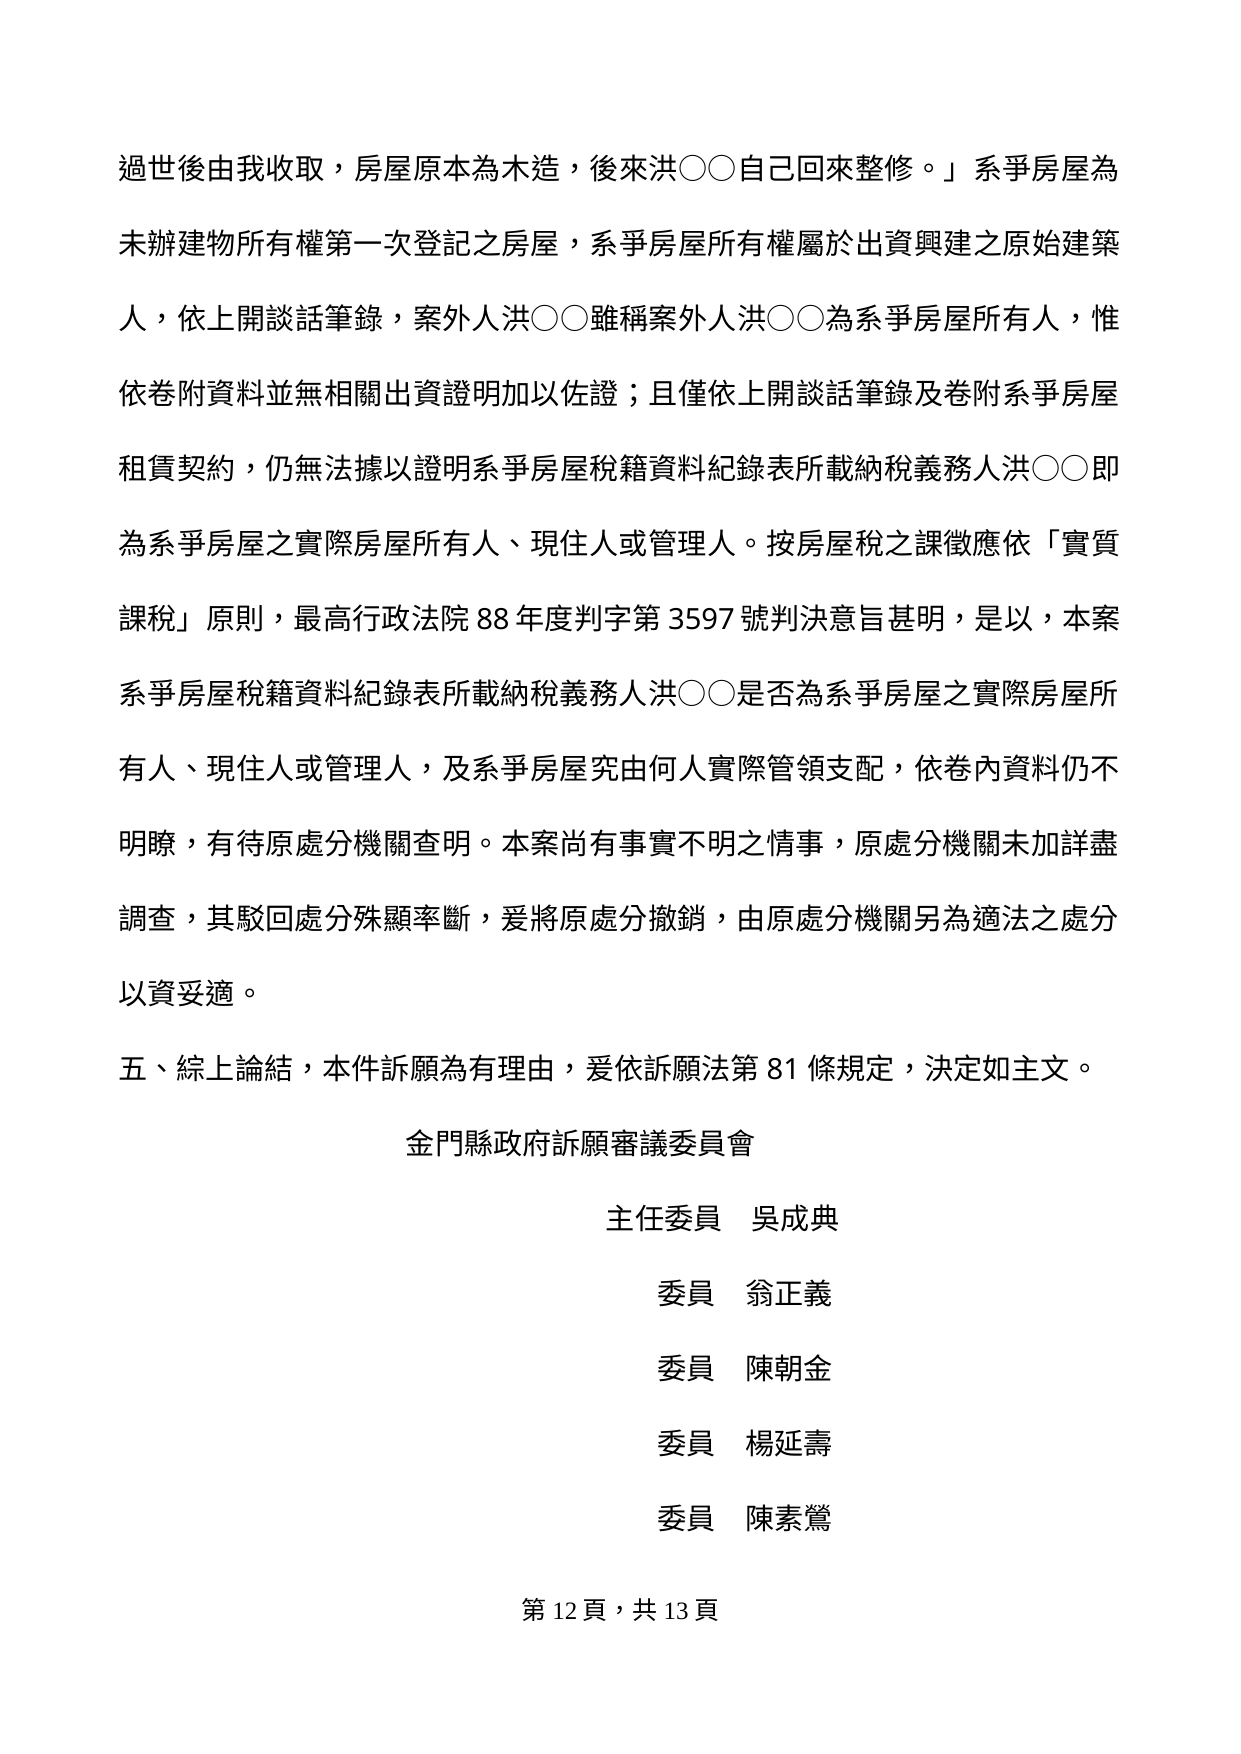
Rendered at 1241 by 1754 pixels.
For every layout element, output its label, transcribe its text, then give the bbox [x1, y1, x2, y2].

text 委員 陳朝金 [650, 1323, 1122, 1398]
text 主任委員 吳成典 [606, 1173, 1122, 1248]
text 四、案經原處分機關函請系爭房屋79年至103年之承租人許○○及房屋稅籍資料紀錄表所載納稅管理人洪○○之子洪○○協助說明，並作成金門縣稅務局107年9月11日談話筆錄，被談話人許○○談話筆錄略以：「之前有承租過金城鎮東門里菜市場路00號房屋，但不知道房屋誰的，當初是跟洪○○承租，洪○○過世後，向其子洪○○承租。房屋大約於81年承租，記不太清楚，租來作金紙加工使用。租金大約2個月繳付ㄧ次，起初是繳付給洪○○，後來洪○○過世，繳付給其子洪○○。」；金門縣稅務局107年9月12日談話筆錄，被談話人洪○○談話筆錄略以：「系爭房屋是洪○○(洪○○)的。納管人是洪○○，洪○○與我是父子關係，父親過世後由我接手。系爭房屋歷年的房屋稅之前全都是我父親洪○○繳納，後來由我繳納。系爭房屋於69年7月1日至78年6月30日租給黃○○，79年10月1日到103年租給許○○(合約書訂到86年12月31日，之後就改以口頭續約)。租金原由父親洪○○收取，於父親過世後由我收取，房屋原本為木造，後來洪○○自己回來整修。」系爭房屋為未辦建物所有權第一次登記之房屋，系爭房屋所有權屬於出資興建之原始建築人，依上開談話筆錄，案外人洪○○雖稱案外人洪○○為系爭房屋所有人，惟依卷附資料並無相關出資證明加以佐證；且僅依上開談話筆錄及卷附系爭房屋租賃契約，仍無法據以證明系爭房屋稅籍資料紀錄表所載納稅義務人洪○○即為系爭房屋之實際房屋所有人、現住人或管理人。按房屋稅之課徵應依「實質課稅」原則，最高行政法院88年度判字第3597號判決意旨甚明，是以，本案系爭房屋稅籍資料紀錄表所載納稅義務人洪○○是否為系爭房屋之實際房屋所有人、現住人或管理人，及系爭房屋究由何人實際管領支配，依卷內資料仍不明瞭，有待原處分機關查明。本案尚有事實不明之情事，原處分機關未加詳盡調查，其駁回處分殊顯率斷，爰將原處分撤銷，由原處分機關另為適法之處分，以資妥適。 [118, 123, 1122, 1023]
text 委員 楊延壽 [650, 1398, 1122, 1473]
text 五、綜上論結，本件訴願為有理由，爰依訴願法第 81 條規定，決定如主文。 [118, 1023, 1122, 1098]
text 委員 翁正義 [650, 1248, 1122, 1323]
text 金門縣政府訴願審議委員會 [406, 1098, 1122, 1173]
text 委員 陳素鶯 [650, 1473, 1122, 1548]
